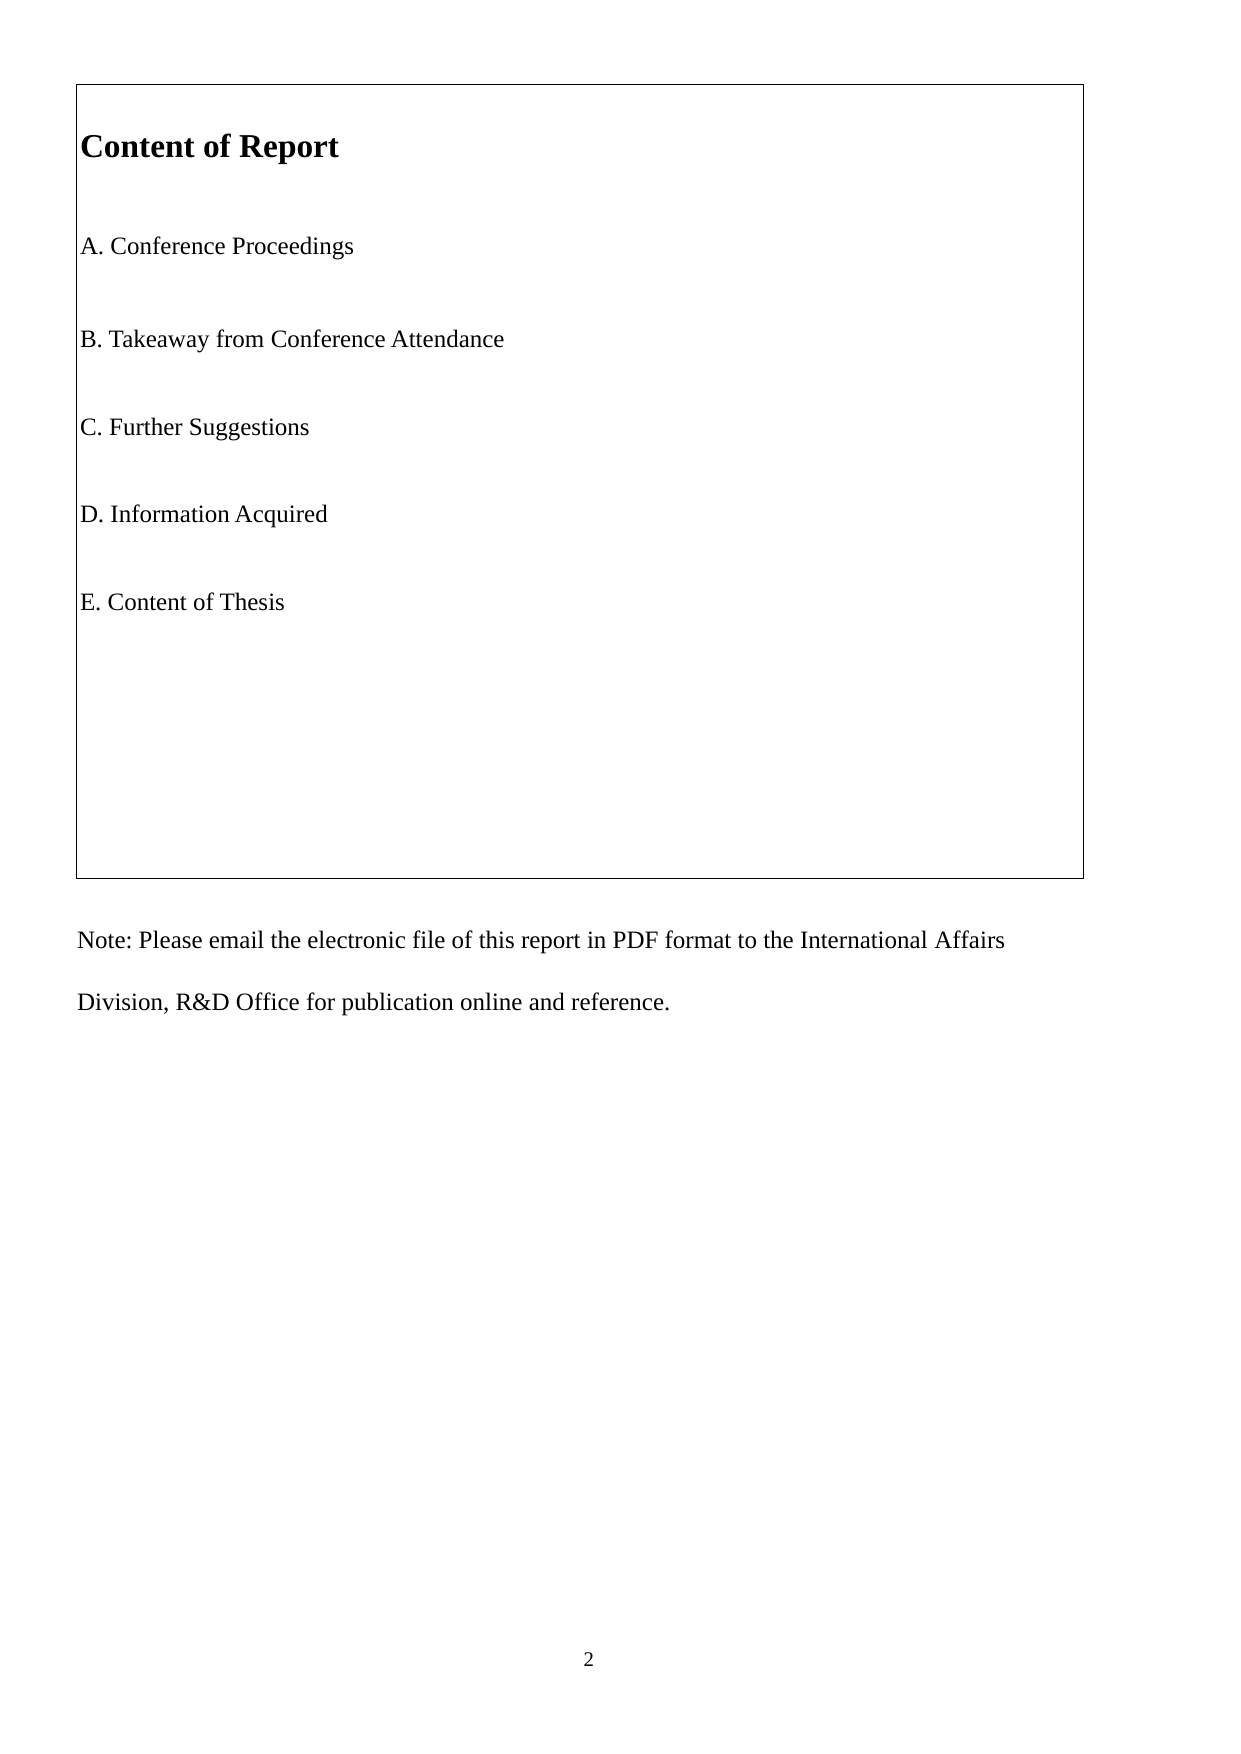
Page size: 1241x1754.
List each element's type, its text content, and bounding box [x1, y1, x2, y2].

text Note: Please email the electronic file of this report in PDF format to the International Affairs Division, R&D Office for publication online and reference. [77, 898, 1100, 1023]
table_cell Content of Report A. Conference Proceedings B. Takeaway from Conference Attendance C. Further Suggestions D. Information Acquired E. Content of Thesis [77, 85, 1083, 878]
